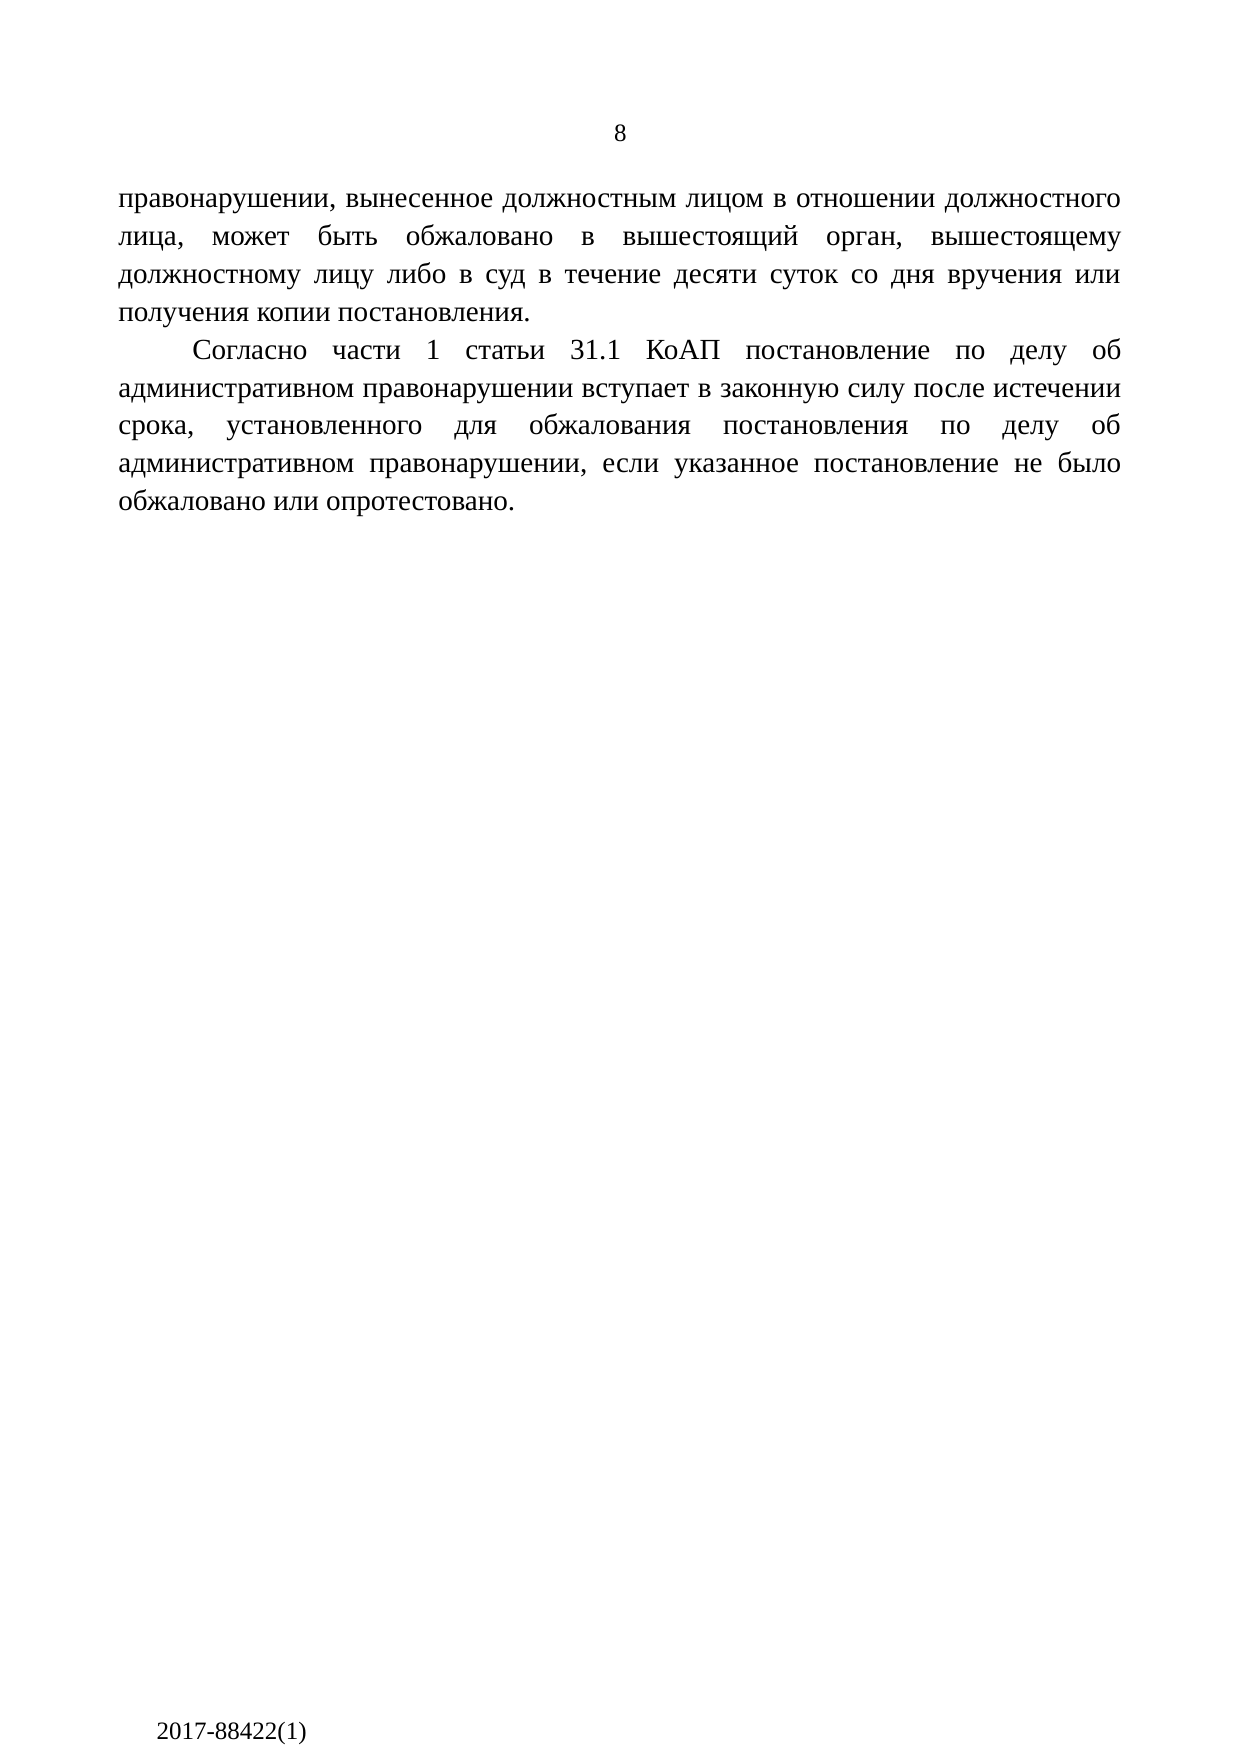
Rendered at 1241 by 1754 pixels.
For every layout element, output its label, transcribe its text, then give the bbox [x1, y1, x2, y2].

text Согласно части 1 статьи 31.1 КоАП постановление по делу об административном правонарушении вступает в законную силу после истечении срока, установленного для обжалования постановления по делу об административном правонарушении, если указанное постановление не было обжаловано или опротестовано. [118, 328, 1122, 517]
text правонарушении, вынесенное должностным лицом в отношении должностного лица, может быть обжаловано в вышестоящий орган, вышестоящему должностному лицу либо в суд в течение десяти суток со дня вручения или получения копии постановления. [118, 176, 1122, 328]
